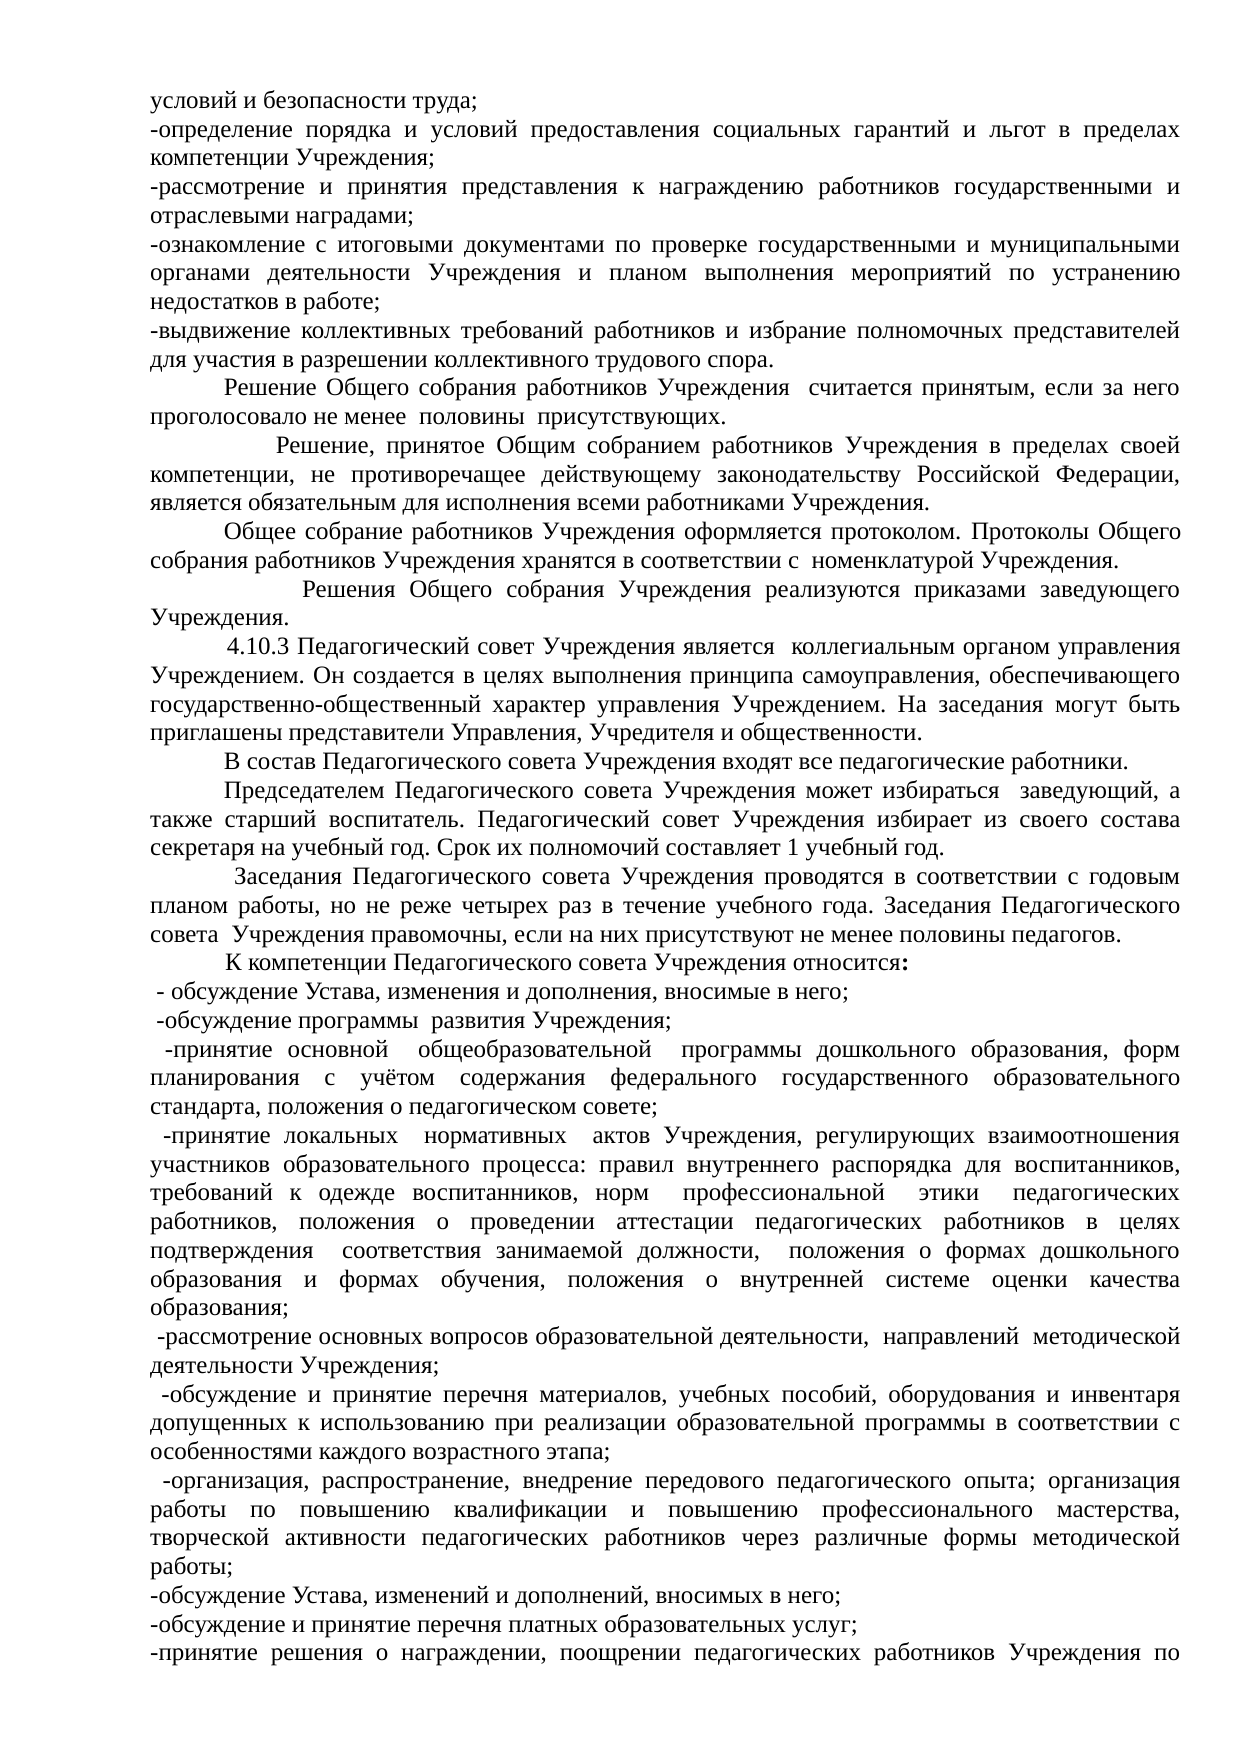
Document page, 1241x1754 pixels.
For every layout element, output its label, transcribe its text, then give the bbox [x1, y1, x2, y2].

text Решения Общего собрания Учреждения реализуются приказами заведующего Учреждения. [150, 574, 1181, 631]
text В состав Педагогического совета Учреждения входят все педагогические работники. [150, 746, 1181, 775]
text 4.10.3 Педагогический совет Учреждения является коллегиальным органом управления Учреждением. Он создается в целях выполнения принципа самоуправления, обеспечивающего государственно-общественный характер управления Учреждением. На заседания могут быть приглашены представители Управления, Учредителя и общественности. [150, 631, 1181, 746]
text -организация, распространение, внедрение передового педагогического опыта; организация работы по повышению квалификации и повышению профессионального мастерства, творческой активности педагогических работников через различные формы методической работы; [150, 1465, 1181, 1580]
text Решение Общего собрания работников Учреждения считается принятым, если за него проголосовало не менее половины присутствующих. [150, 372, 1181, 430]
text -определение порядка и условий предоставления социальных гарантий и льгот в пределах компетенции Учреждения; [150, 114, 1181, 171]
text Председателем Педагогического совета Учреждения может избираться заведующий, а также старший воспитатель. Педагогический совет Учреждения избирает из своего состава секретаря на учебный год. Срок их полномочий составляет 1 учебный год. [150, 775, 1181, 861]
text Решение, принятое Общим собранием работников Учреждения в пределах своей компетенции, не противоречащее действующему законодательству Российской Федерации, является обязательным для исполнения всеми работниками Учреждения. [150, 430, 1181, 516]
text -рассмотрение и принятия представления к награждению работников государственными и отраслевыми наградами; [150, 171, 1181, 229]
text - обсуждение Устава, изменения и дополнения, вносимые в него; [150, 976, 1181, 1005]
text -рассмотрение основных вопросов образовательной деятельности, направлений методической деятельности Учреждения; [150, 1321, 1181, 1379]
text -обсуждение и принятие перечня материалов, учебных пособий, оборудования и инвентаря допущенных к использованию при реализации образовательной программы в соответствии с особенностями каждого возрастного этапа; [150, 1379, 1181, 1465]
text -принятие локальных нормативных актов Учреждения, регулирующих взаимоотношения участников образовательного процесса: правил внутреннего распорядка для воспитанников, требований к одежде воспитанников, норм профессиональной этики педагогических работников, положения о проведении аттестации педагогических работников в целях подтверждения соответствия занимаемой должности, положения о формах дошкольного образования и формах обучения, положения о внутренней системе оценки качества образования; [150, 1120, 1181, 1321]
text Общее собрание работников Учреждения оформляется протоколом. Протоколы Общего собрания работников Учреждения хранятся в соответствии с номенклатурой Учреждения. [150, 516, 1181, 574]
text -выдвижение коллективных требований работников и избрание полномочных представителей для участия в разрешении коллективного трудового спора. [150, 315, 1181, 372]
text К компетенции Педагогического совета Учреждения относится: [150, 947, 1181, 976]
text -обсуждение программы развития Учреждения; [150, 1005, 1181, 1034]
text Заседания Педагогического совета Учреждения проводятся в соответствии с годовым планом работы, но не реже четырех раз в течение учебного года. Заседания Педагогического совета Учреждения правомочны, если на них присутствуют не менее половины педагогов. [150, 861, 1181, 947]
text -обсуждение и принятие перечня платных образовательных услуг; [150, 1609, 1181, 1637]
text -обсуждение Устава, изменений и дополнений, вносимых в него; [150, 1580, 1181, 1609]
text -принятие решения о награждении, поощрении педагогических работников Учреждения по [150, 1637, 1181, 1666]
text -ознакомление с итоговыми документами по проверке государственными и муниципальными органами деятельности Учреждения и планом выполнения мероприятий по устранению недостатков в работе; [150, 229, 1181, 315]
text -принятие основной общеобразовательной программы дошкольного образования, форм планирования с учётом содержания федерального государственного образовательного стандарта, положения о педагогическом совете; [150, 1034, 1181, 1120]
text условий и безопасности труда; [150, 85, 1181, 114]
